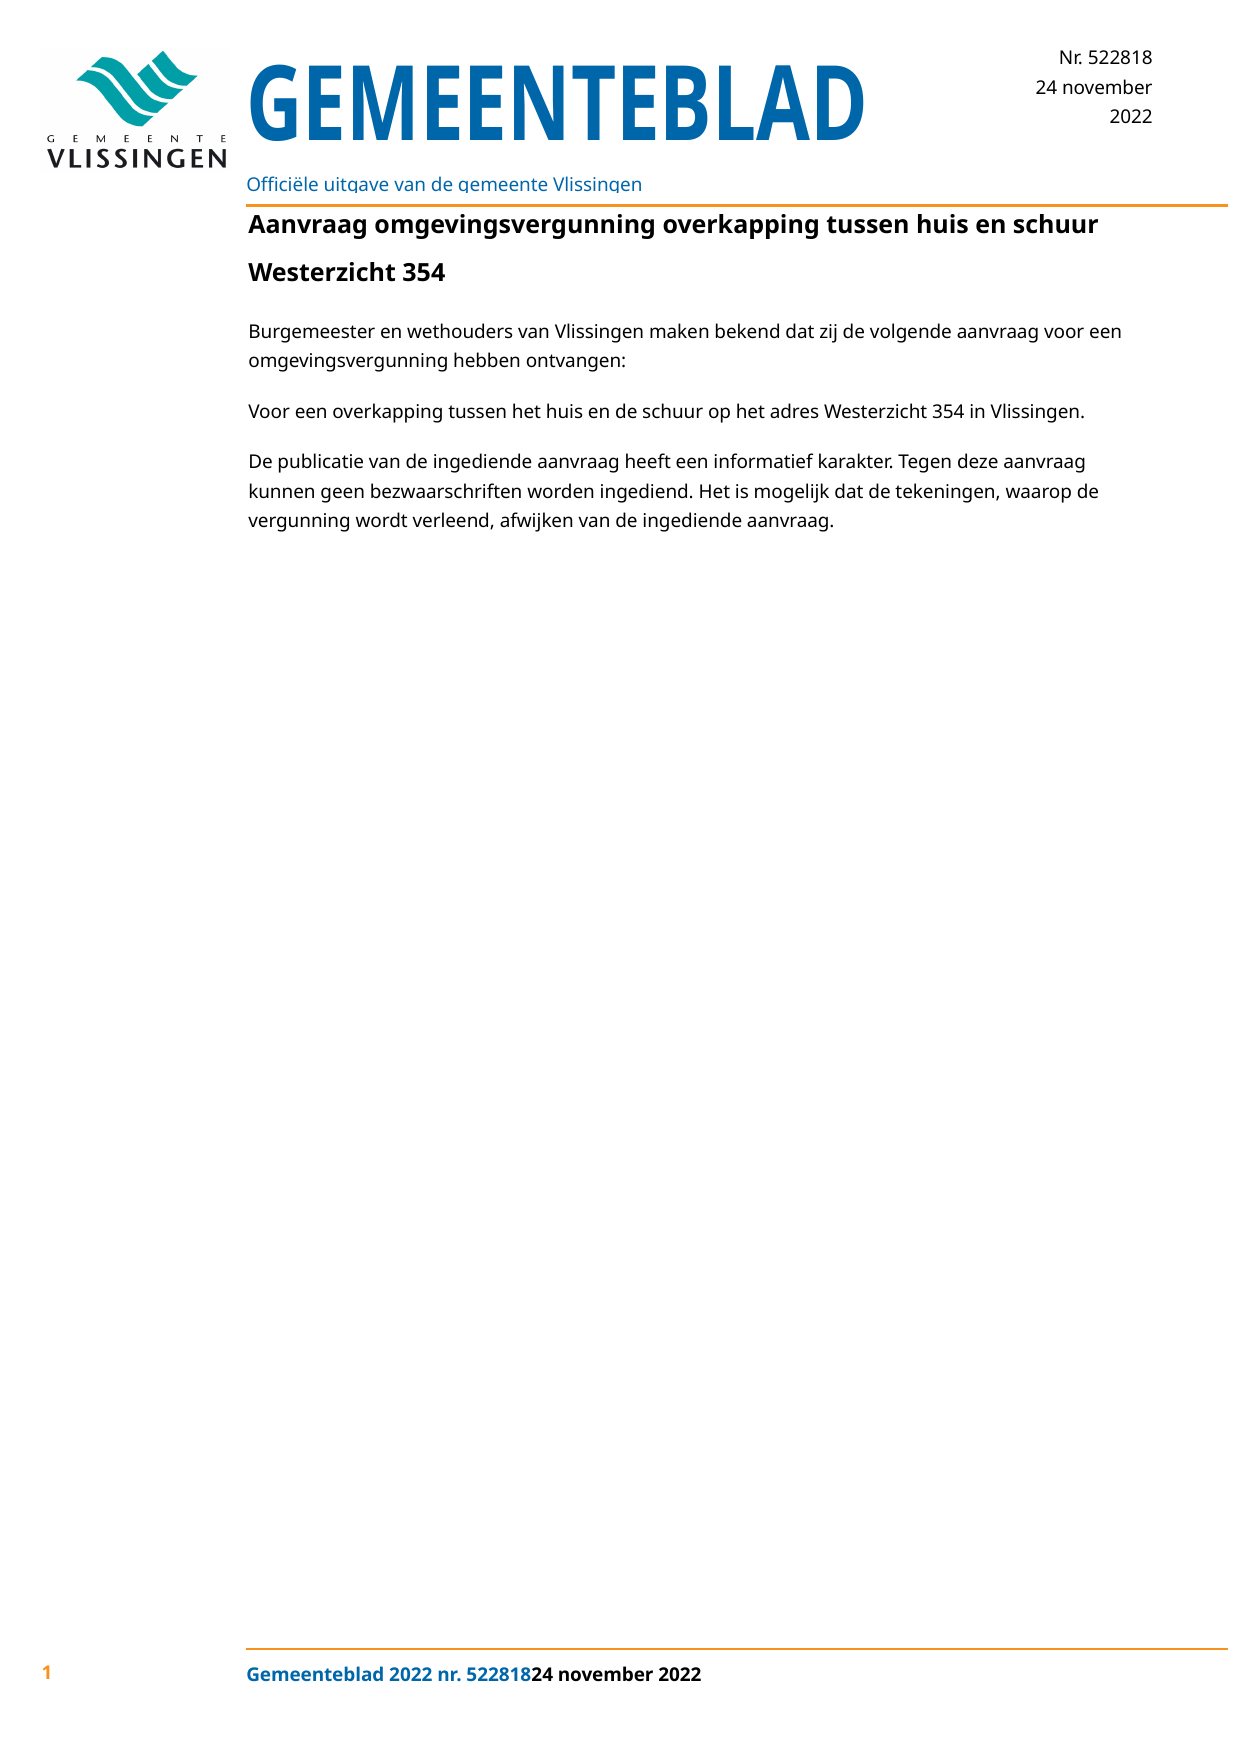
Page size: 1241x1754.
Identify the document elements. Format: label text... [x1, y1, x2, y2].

text De publicatie van de ingediende aanvraag heeft een informatief karakter. Tegen deze aanvraag kunnen geen bezwaarschriften worden ingediend. Het is mogelijk dat de tekeningen, waarop de vergunning wordt verleend, afwijken van de ingediende aanvraag. [248, 448, 1152, 533]
picture [41, 47, 231, 172]
text Burgemeester en wethouders van Vlissingen maken bekend dat zij de volgende aanvraag voor een omgevingsvergunning hebben ontvangen: [248, 318, 1152, 373]
text Voor een overkapping tussen het huis en de schuur op het adres Westerzicht 354 in Vlissingen. [248, 398, 1152, 424]
text Aanvraag omgevingsvergunning overkapping tussen huis en schuur Westerzicht 354 [248, 207, 1152, 288]
